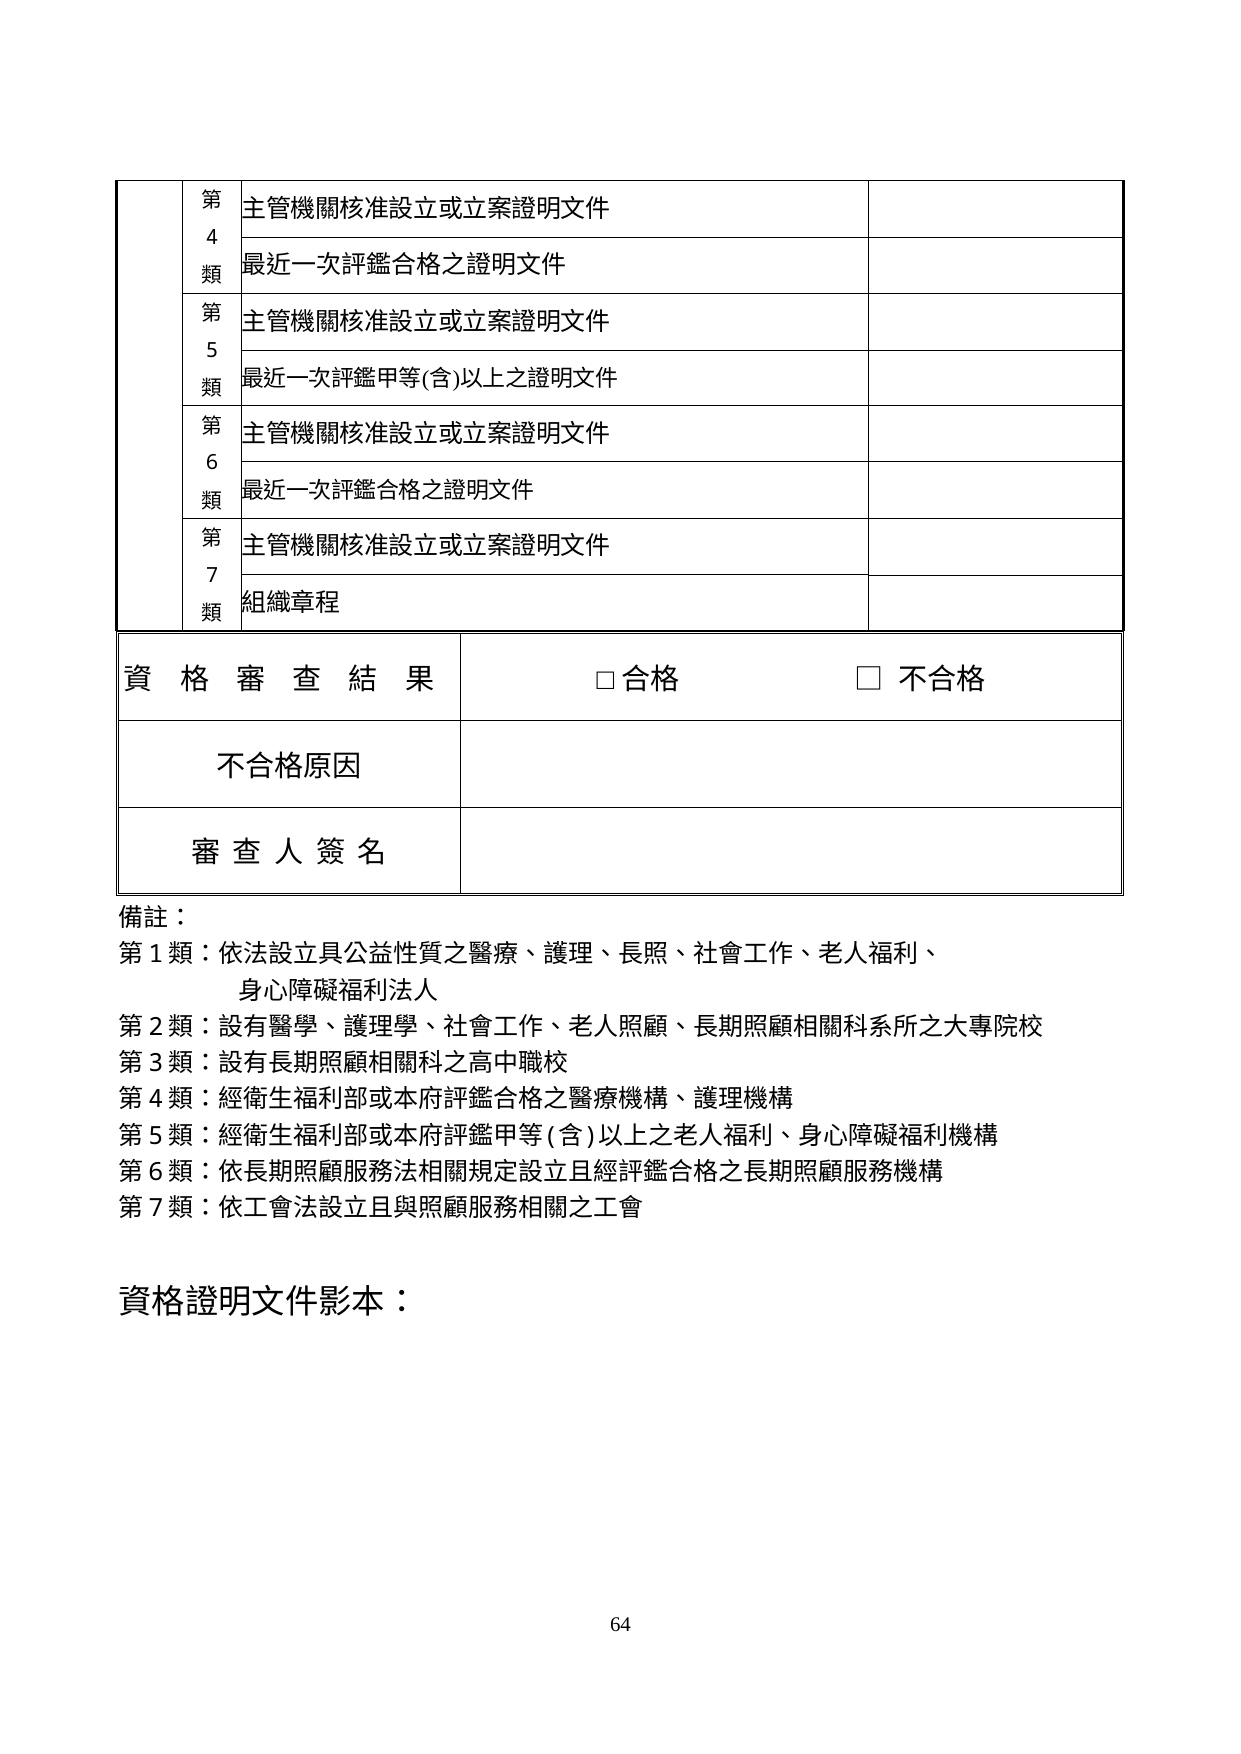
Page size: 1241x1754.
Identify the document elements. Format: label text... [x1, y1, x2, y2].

text 第7類：依工會法設立且與照顧服務相關之工會 [118, 1188, 1122, 1224]
table_cell 主管機關核准設立或立案證明文件 [242, 294, 868, 349]
table_cell 第 5 類 [183, 294, 241, 405]
table_cell [869, 462, 1122, 518]
table_cell 第 6 類 [183, 406, 241, 518]
table_cell 最近一次評鑑合格之證明文件 [242, 238, 868, 293]
table_cell 主管機關核准設立或立案證明文件 [242, 181, 868, 237]
table_cell 組織章程 [242, 575, 868, 630]
table_cell [461, 721, 1121, 807]
table_cell 不合格原因 [119, 721, 460, 807]
table_cell 第 7 類 [183, 519, 241, 630]
table_header 資格審查結果 [119, 634, 460, 720]
table_cell 第 4 類 [183, 181, 241, 293]
table_cell 主管機關核准設立或立案證明文件 [242, 406, 868, 461]
table_cell [869, 181, 1122, 237]
table_cell [869, 406, 1122, 461]
text 資格證明文件影本： [118, 1275, 1122, 1323]
text 第5類：經衛生福利部或本府評鑑甲等(含)以上之老人福利、身心障礙福利機構 [118, 1115, 1122, 1151]
table_cell [869, 294, 1122, 349]
table_header □ 合格 □ 不合格 [461, 634, 1121, 720]
table_cell [461, 808, 1121, 893]
table_cell 審查人簽名 [119, 808, 460, 893]
text 第4類：經衛生福利部或本府評鑑合格之醫療機構、護理機構 [118, 1079, 1122, 1115]
table_cell 最近一次評鑑合格之證明文件 [242, 462, 868, 518]
text 第2類：設有醫學、護理學、社會工作、老人照顧、長期照顧相關科系所之大專院校 [118, 1006, 1122, 1043]
text 備註： [118, 896, 1122, 934]
table_cell 最近一次評鑑甲等(含)以上之證明文件 [242, 351, 868, 405]
text 第6類：依長期照顧服務法相關規定設立且經評鑑合格之長期照顧服務機構 [118, 1151, 1122, 1188]
text 身心障礙福利法人 [118, 970, 1122, 1006]
text 第1類：依法設立具公益性質之醫療、護理、長照、社會工作、老人福利、 [118, 934, 1122, 970]
table_cell [869, 519, 1122, 575]
table_cell [869, 238, 1122, 293]
text 第3類：設有長期照顧相關科之高中職校 [118, 1043, 1122, 1079]
table_cell 主管機關核准設立或立案證明文件 [242, 519, 868, 574]
table_cell [869, 351, 1122, 405]
table_cell [869, 576, 1122, 630]
